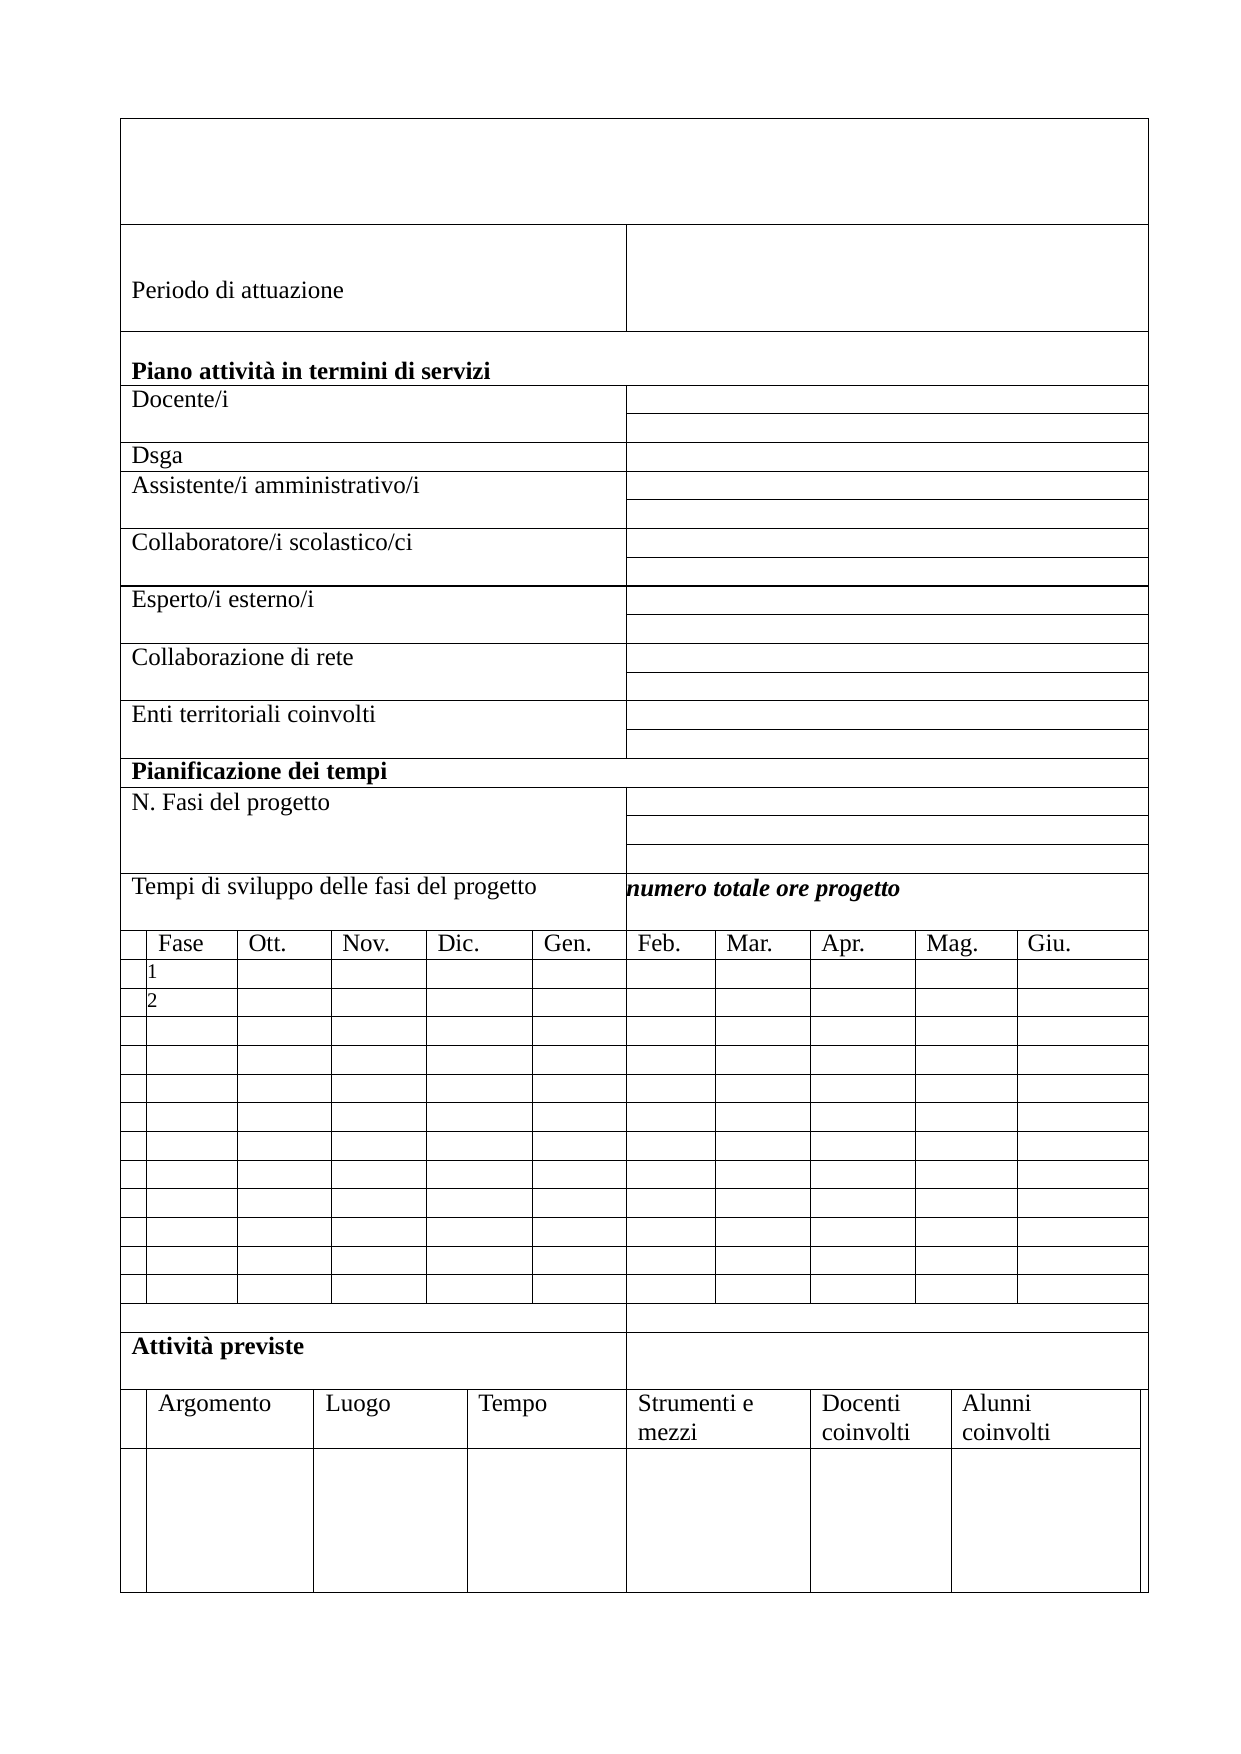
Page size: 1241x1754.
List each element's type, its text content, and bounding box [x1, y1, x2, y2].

table_cell [716, 1017, 810, 1045]
table_cell [627, 989, 715, 1016]
table_cell [238, 1017, 331, 1045]
table_cell Enti territoriali coinvolti [121, 701, 626, 758]
table_cell [121, 1304, 626, 1332]
table_cell Alunni coinvolti [952, 1390, 1140, 1448]
table_cell Giu. [1018, 931, 1148, 958]
table_cell [533, 960, 626, 987]
table_cell [238, 1103, 331, 1131]
table_cell [716, 960, 810, 987]
table_cell [627, 730, 1148, 758]
table_cell [121, 1247, 146, 1274]
table_cell [533, 1247, 626, 1274]
table_cell [1018, 1218, 1148, 1246]
table_cell Mag. [916, 931, 1017, 958]
table_cell [716, 1161, 810, 1188]
table_cell Luogo [314, 1390, 467, 1448]
table_cell Collaborazione di rete [121, 644, 626, 700]
table_cell [121, 1161, 146, 1188]
table_cell Mar. [716, 931, 810, 958]
table_cell [916, 1132, 1017, 1159]
table_cell [533, 1046, 626, 1073]
table_cell [427, 1075, 532, 1102]
table_cell [238, 960, 331, 987]
table_cell Argomento [147, 1390, 313, 1448]
table_cell [533, 1103, 626, 1131]
table_cell [314, 1449, 467, 1592]
table_cell [238, 1275, 331, 1303]
table_cell [627, 443, 1148, 471]
table_cell [716, 1132, 810, 1159]
table_cell [238, 1132, 331, 1159]
table_cell Tempi di sviluppo delle fasi del progetto [121, 874, 626, 930]
table_cell Piano attività in termini di servizi [121, 332, 1148, 385]
table_cell [811, 1275, 915, 1303]
table_cell N. Fasi del progetto [121, 788, 626, 872]
table_cell [332, 1103, 426, 1131]
table_cell Collaboratore/i scolastico/ci [121, 529, 626, 585]
table_cell Docente/i [121, 386, 626, 442]
table_cell [627, 1189, 715, 1217]
table_cell [627, 1161, 715, 1188]
table_cell [811, 1218, 915, 1246]
table_cell Assistente/i amministrativo/i [121, 472, 626, 528]
table_cell [811, 1046, 915, 1073]
table_cell [716, 1218, 810, 1246]
table_cell [332, 1046, 426, 1073]
table_cell Pianificazione dei tempi [121, 759, 1148, 787]
table_cell 2 [147, 989, 237, 1016]
table_cell [1018, 1017, 1148, 1045]
table_cell [916, 1218, 1017, 1246]
table_cell [716, 1075, 810, 1102]
table_cell [427, 1046, 532, 1073]
table_cell [147, 1275, 237, 1303]
table_cell [811, 1103, 915, 1131]
table_cell [121, 1275, 146, 1303]
table_cell [1018, 1075, 1148, 1102]
table_cell [121, 1132, 146, 1159]
table_cell [533, 1075, 626, 1102]
table_cell [627, 1304, 1148, 1332]
table_header [627, 587, 1148, 614]
table_cell [468, 1449, 626, 1592]
table_cell [332, 1132, 426, 1159]
table_cell [121, 1390, 146, 1448]
table_cell [811, 960, 915, 987]
table_cell [332, 989, 426, 1016]
table_cell [332, 1247, 426, 1274]
table_cell [952, 1449, 1140, 1592]
table_cell [811, 1161, 915, 1188]
table_cell [627, 1046, 715, 1073]
table_cell [627, 1218, 715, 1246]
table_cell Ott. [238, 931, 331, 958]
table_cell [716, 1189, 810, 1217]
table_cell [627, 845, 1148, 872]
table_cell [627, 386, 1148, 413]
table_cell [916, 989, 1017, 1016]
table_cell [427, 1275, 532, 1303]
table_cell Attività previste [121, 1333, 626, 1389]
table_cell [533, 1218, 626, 1246]
table_cell [627, 1075, 715, 1102]
table_cell [1018, 1247, 1148, 1274]
table_cell [627, 414, 1148, 442]
table_cell [627, 1103, 715, 1131]
table_cell [332, 1275, 426, 1303]
table_cell [627, 500, 1148, 528]
table_cell [427, 1161, 532, 1188]
table_cell [916, 1103, 1017, 1131]
table_cell [1018, 1046, 1148, 1073]
table_cell [332, 1218, 426, 1246]
table_cell [627, 615, 1148, 643]
table_cell [147, 1075, 237, 1102]
table_header Esperto/i esterno/i [121, 587, 626, 643]
table_cell [716, 1046, 810, 1073]
table_cell [627, 1333, 1148, 1389]
table_cell [1018, 1161, 1148, 1188]
table_cell [238, 1075, 331, 1102]
table_cell Apr. [811, 931, 915, 958]
table_cell [147, 1046, 237, 1073]
table_cell [427, 1132, 532, 1159]
table_cell [121, 1189, 146, 1217]
table_cell [147, 1218, 237, 1246]
table_cell [427, 960, 532, 987]
table_cell [533, 1275, 626, 1303]
table_cell [121, 1103, 146, 1131]
table_cell [627, 788, 1148, 815]
table_cell [121, 119, 1148, 224]
table_cell [1141, 1390, 1148, 1592]
table_cell [121, 1075, 146, 1102]
table_cell Tempo [468, 1390, 626, 1448]
table_cell [627, 225, 1148, 331]
table_cell [238, 1247, 331, 1274]
table_cell [627, 701, 1148, 729]
table_cell [627, 1132, 715, 1159]
table_cell [627, 960, 715, 987]
table_cell [332, 1189, 426, 1217]
table_cell [811, 1189, 915, 1217]
table_cell Feb. [627, 931, 715, 958]
table_cell [147, 1189, 237, 1217]
table_cell [1018, 989, 1148, 1016]
table_cell [238, 1189, 331, 1217]
table_cell [1018, 960, 1148, 987]
table_cell [533, 989, 626, 1016]
table_cell [1018, 1189, 1148, 1217]
table_cell [627, 472, 1148, 499]
table_cell [332, 1017, 426, 1045]
table_cell [916, 1017, 1017, 1045]
table_cell [427, 989, 532, 1016]
table_cell [811, 1247, 915, 1274]
table_cell [427, 1247, 532, 1274]
table_cell Dic. [427, 931, 532, 958]
table_cell [1018, 1275, 1148, 1303]
table_cell [238, 989, 331, 1016]
table_cell Gen. [533, 931, 626, 958]
table_cell [716, 1103, 810, 1131]
table_cell [627, 816, 1148, 844]
table_cell [332, 1075, 426, 1102]
table_cell [811, 1132, 915, 1159]
table_cell [627, 1275, 715, 1303]
table_cell [147, 1017, 237, 1045]
table_cell [716, 1247, 810, 1274]
table_cell [147, 1449, 313, 1592]
table_cell [427, 1103, 532, 1131]
table_cell [716, 1275, 810, 1303]
table_cell Nov. [332, 931, 426, 958]
table_cell Periodo di attuazione [121, 225, 626, 331]
table_cell [916, 1275, 1017, 1303]
table_cell [533, 1161, 626, 1188]
table_cell [332, 960, 426, 987]
table_cell [811, 1449, 951, 1592]
table_cell [533, 1132, 626, 1159]
table_cell Fase [147, 931, 237, 958]
table_cell [916, 1161, 1017, 1188]
table_cell [627, 1247, 715, 1274]
table_cell [121, 1017, 146, 1045]
table_cell [627, 644, 1148, 672]
table_cell [916, 960, 1017, 987]
table_cell [533, 1189, 626, 1217]
table_cell [238, 1161, 331, 1188]
table_cell [427, 1017, 532, 1045]
table_cell [811, 1017, 915, 1045]
table_cell [121, 931, 146, 958]
table_cell [811, 1075, 915, 1102]
table_cell [121, 989, 146, 1016]
table_cell 1 [147, 960, 237, 987]
table_cell [916, 1247, 1017, 1274]
table_cell [1018, 1103, 1148, 1131]
table_cell [147, 1103, 237, 1131]
table_cell [121, 1046, 146, 1073]
table_cell [627, 673, 1148, 700]
table_cell [916, 1046, 1017, 1073]
table_cell [627, 1449, 810, 1592]
table_cell [147, 1161, 237, 1188]
table_cell [238, 1218, 331, 1246]
table_cell Strumenti e mezzi [627, 1390, 810, 1448]
table_cell [916, 1075, 1017, 1102]
table_cell [627, 558, 1148, 585]
table_cell [627, 529, 1148, 557]
table_cell [121, 960, 146, 987]
table_cell Docenti coinvolti [811, 1390, 951, 1448]
table_cell [147, 1247, 237, 1274]
table_cell [716, 989, 810, 1016]
table_cell numero totale ore progetto [627, 874, 1148, 930]
table_cell [533, 1017, 626, 1045]
table_cell [811, 989, 915, 1016]
table_cell [238, 1046, 331, 1073]
table_cell [121, 1449, 146, 1592]
table_cell [627, 1017, 715, 1045]
table_cell Dsga [121, 443, 626, 471]
table_cell [427, 1218, 532, 1246]
table_cell [147, 1132, 237, 1159]
table_cell [1018, 1132, 1148, 1159]
table_cell [427, 1189, 532, 1217]
table_cell [916, 1189, 1017, 1217]
table_cell [121, 1218, 146, 1246]
table_cell [332, 1161, 426, 1188]
